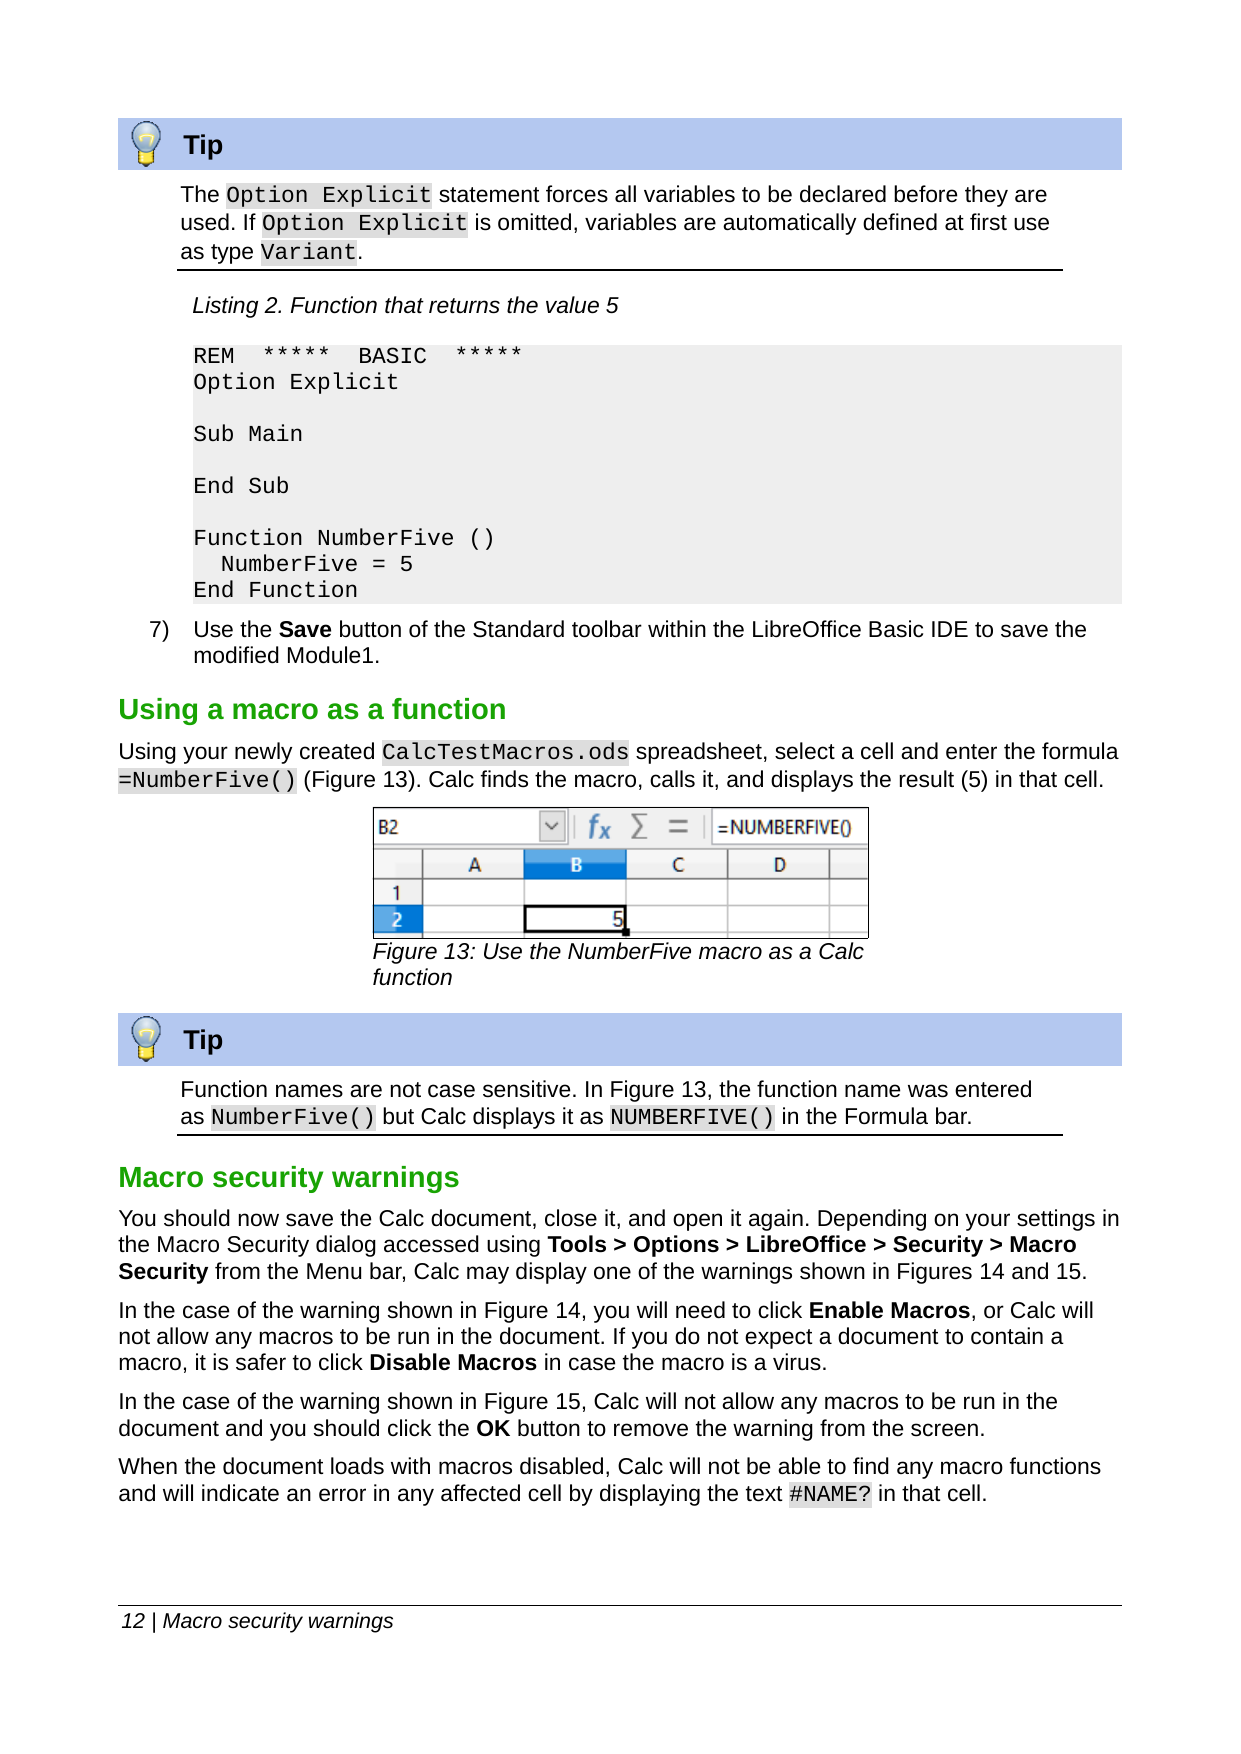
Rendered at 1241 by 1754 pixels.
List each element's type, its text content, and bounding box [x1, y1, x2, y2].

subtitle Using a macro as a function [118, 692, 1122, 726]
text Using your newly created CalcTestMacros.ods spreadsheet, select a cell and enter the formula =NumberFive() (Figure 13). Calc finds the macro, calls it, and displays the result (5) in that cell. [118, 738, 1122, 794]
text Listing 2. Function that returns the value 5 [192, 292, 1122, 318]
text Function names are not case sensitive. In Figure 13, the function name was entered as NumberFive() but Calc displays it as NUMBERFIVE() in the Formula bar. [177, 1073, 1063, 1134]
picture [374, 808, 868, 938]
text In the case of the warning shown in Figure 14, you will need to click Enable Macros, or Calc will not allow any macros to be run in the document. If you do not expect a document to contain a macro, it is safer to click Disable Macros in case the macro is a virus. [118, 1297, 1122, 1376]
subtitle Macro security warnings [118, 1160, 1122, 1193]
text When the document loads with macros disabled, Calc will not be able to find any macro functions and will indicate an error in any affected cell by displaying the text #NAME? in that cell. [118, 1453, 1122, 1508]
text You should now save the Calc document, close it, and open it again. Depending on your settings in the Macro Security dialog accessed using Tools > Options > LibreOffice > Security > Macro Security from the Menu bar, Calc may display one of the warnings shown in Figures 14 and 15. [118, 1205, 1122, 1284]
subtitle Tip [118, 118, 1122, 170]
text The Option Explicit statement forces all variables to be declared before they are used. If Option Explicit is omitted, variables are automatically defined at first use as type Variant. [177, 178, 1063, 269]
text In the case of the warning shown in Figure 15, Calc will not allow any macros to be run in the document and you should click the OK button to remove the warning from the screen. [118, 1388, 1122, 1441]
text REM ***** BASIC ***** Option Explicit Sub Main End Sub Function NumberFive () NumberFive = 5 End Function [193, 345, 1122, 604]
list Use the Save button of the Standard toolbar within the LibreOffice Basic IDE to save the modified Module1. [169, 616, 1122, 669]
picture [119, 119, 170, 170]
subtitle Tip [118, 1013, 1122, 1066]
text Figure 13: Use the NumberFive macro as a Calc function [372, 938, 868, 991]
picture [119, 1014, 170, 1065]
